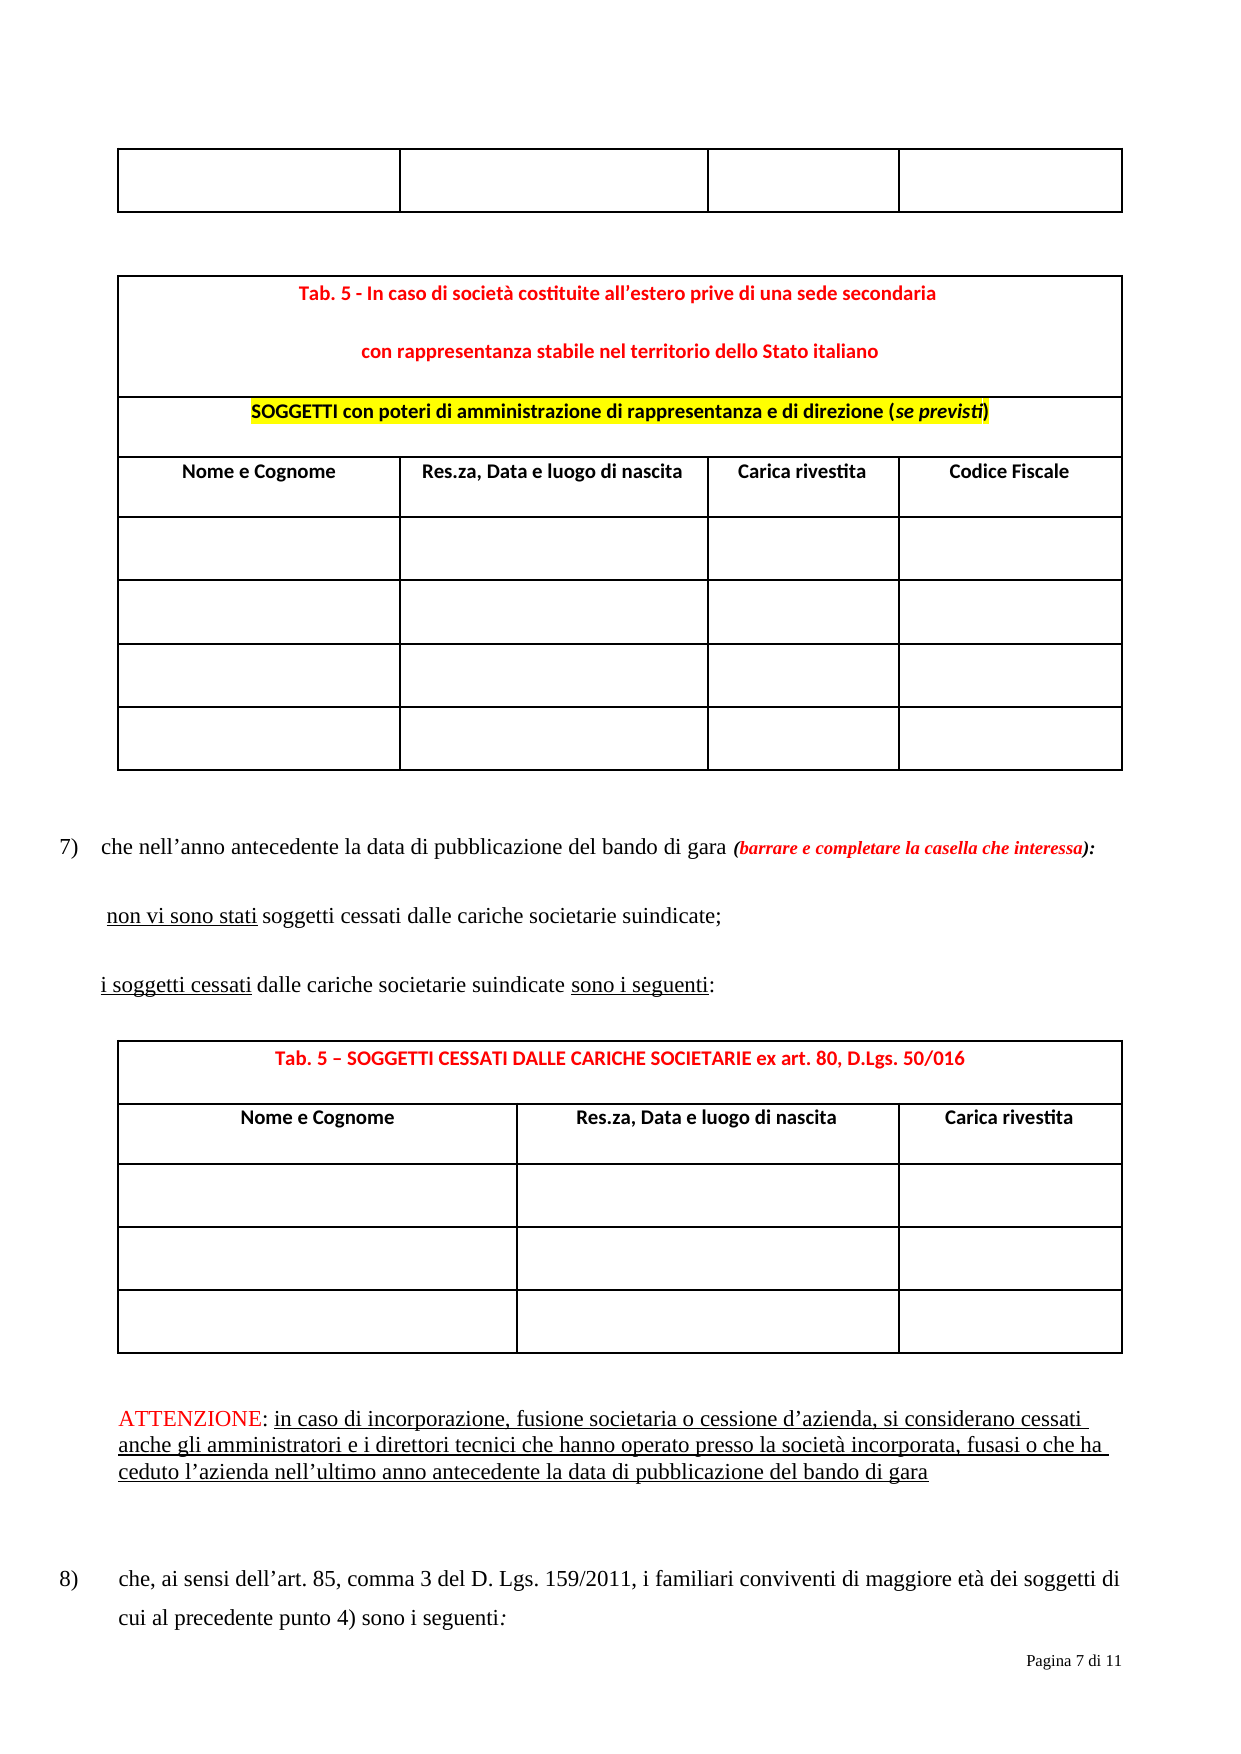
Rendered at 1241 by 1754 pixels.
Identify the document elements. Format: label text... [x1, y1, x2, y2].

table_cell [900, 645, 1121, 706]
text i soggetti cessati dalle cariche societarie suindicate sono i seguenti: [100, 971, 1122, 997]
table_cell [119, 708, 399, 769]
table_cell [900, 708, 1121, 769]
table_cell [709, 581, 898, 642]
table_cell [119, 645, 399, 706]
text non vi sono stati soggetti cessati dalle cariche societarie suindicate; [106, 902, 1122, 928]
table_cell [709, 645, 898, 706]
table_cell [401, 645, 707, 706]
table_cell [900, 150, 1121, 211]
table_cell [518, 1165, 898, 1226]
table_cell [900, 518, 1121, 579]
table_cell [900, 1228, 1121, 1289]
table_cell Codice Fiscale [900, 458, 1121, 516]
table_cell [518, 1291, 898, 1352]
table_cell [119, 1291, 516, 1352]
table_cell Res.za, Data e luogo di nascita [518, 1105, 898, 1162]
table_cell [709, 708, 898, 769]
table_cell [119, 581, 399, 642]
table_cell [401, 708, 707, 769]
table_cell [709, 150, 898, 211]
table_cell [119, 150, 399, 211]
table_cell [900, 1291, 1121, 1352]
table_cell Carica rivestita [709, 458, 898, 516]
table_cell SOGGETTI con poteri di amministrazione di rappresentanza e di direzione (se previsti) [119, 398, 1121, 456]
table_cell [119, 1228, 516, 1289]
table_header Tab. 5 - In caso di società costituite all’estero prive di una sede secondaria con rappresentanza stabile nel territorio dello Stato italiano [119, 277, 1121, 396]
text 7) che nell’anno antecedente la data di pubblicazione del bando di gara (barrare e completare la casella che interessa): [59, 833, 1122, 859]
table_cell [709, 518, 898, 579]
table_cell Nome e Cognome [119, 1105, 516, 1162]
table_cell [401, 518, 707, 579]
table_cell Nome e Cognome [119, 458, 399, 516]
table_cell [900, 581, 1121, 642]
table_cell Carica rivestita [900, 1105, 1121, 1162]
table_header Tab. 5 – SOGGETTI CESSATI DALLE CARICHE SOCIETARIE ex art. 80, D.Lgs. 50/016 [119, 1042, 1121, 1102]
text 8) che, ai sensi dell’art. 85, comma 3 del D. Lgs. 159/2011, i familiari conviventi di maggiore età dei soggetti di cui al precedente punto 4) sono i seguenti: [59, 1565, 1122, 1631]
text ATTENZIONE: in caso di incorporazione, fusione societaria o cessione d’azienda, si considerano cessati anche gli amministratori e i direttori tecnici che hanno operato presso la società incorporata, fusasi o che ha ceduto l’azienda nell’ultimo anno antecedente la data di pubblicazione del bando di gara [118, 1405, 1122, 1484]
table_cell [401, 150, 707, 211]
table_cell [119, 518, 399, 579]
table_cell [518, 1228, 898, 1289]
table_cell Res.za, Data e luogo di nascita [401, 458, 707, 516]
table_cell [401, 581, 707, 642]
table_cell [900, 1165, 1121, 1226]
table_cell [119, 1165, 516, 1226]
